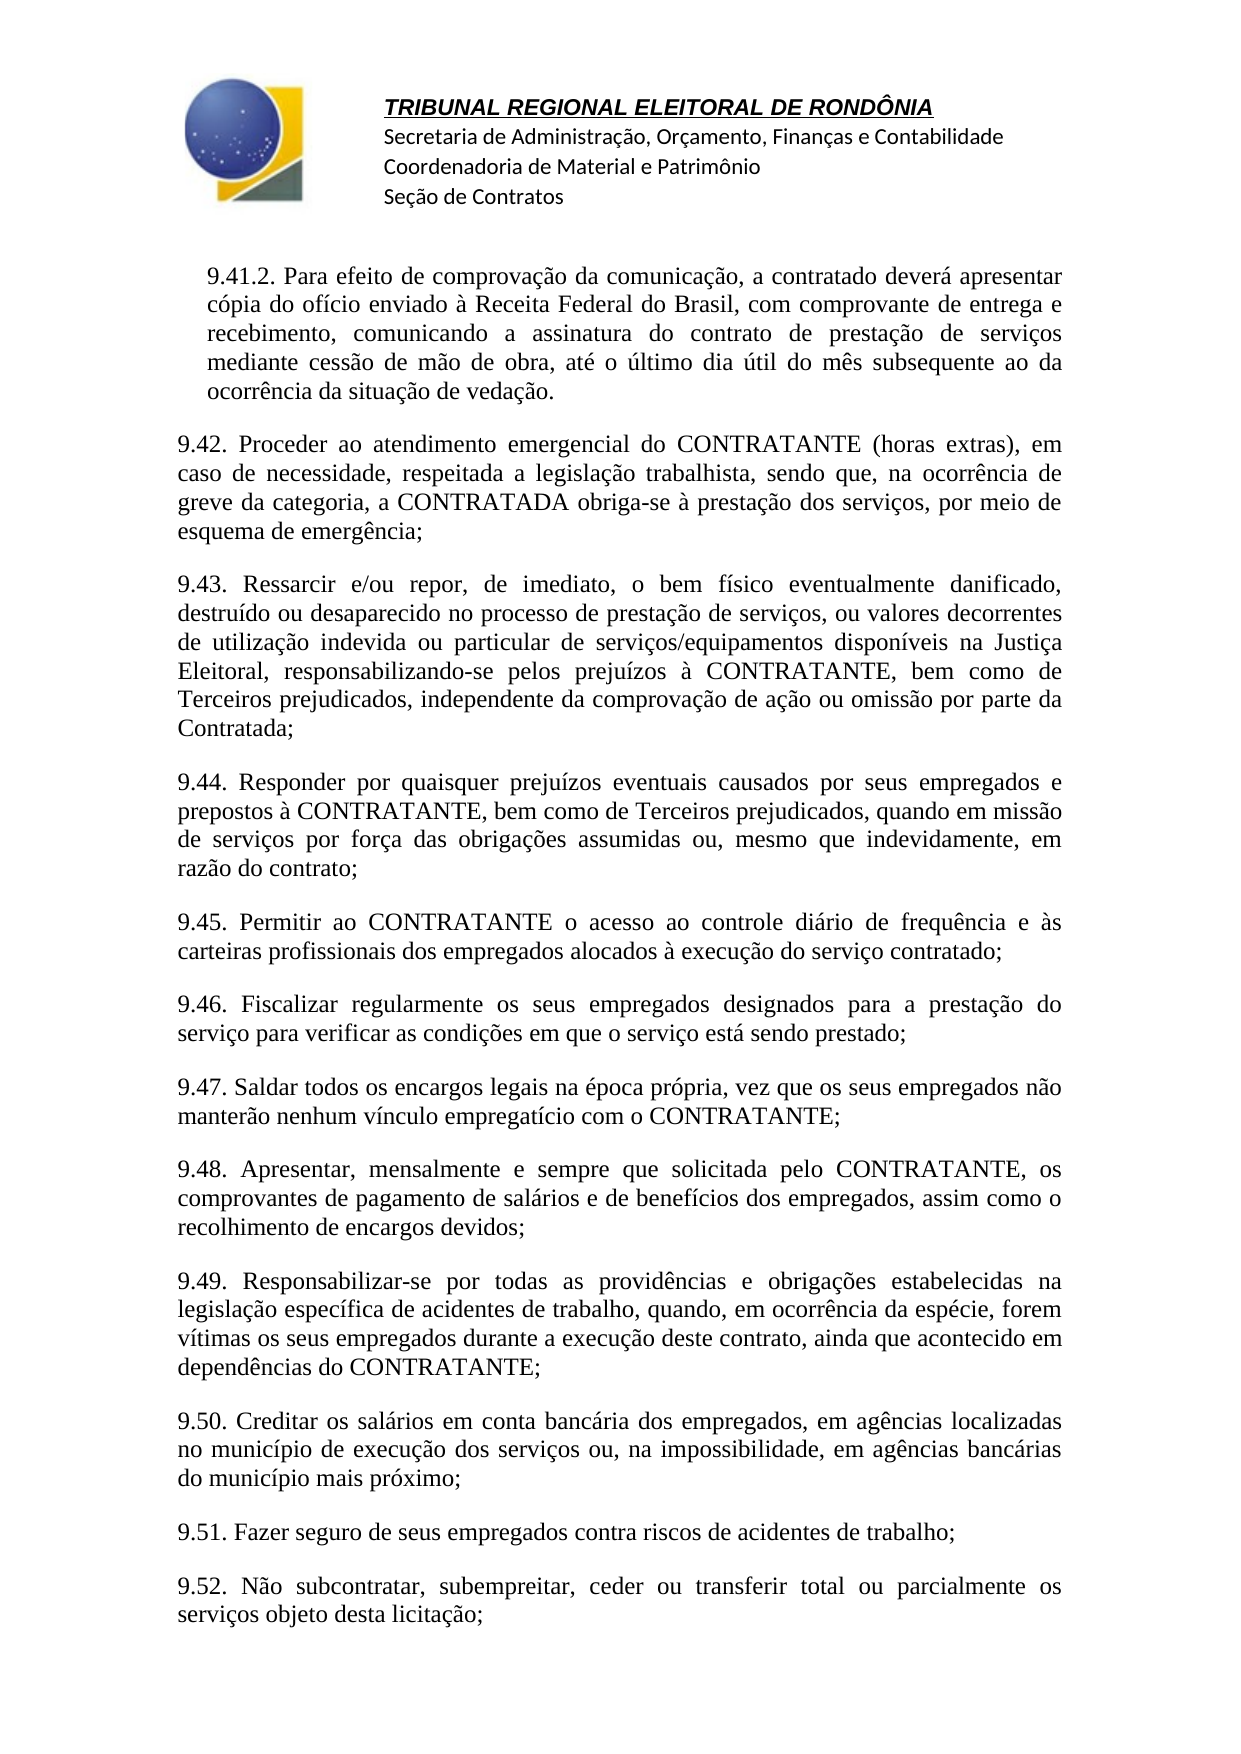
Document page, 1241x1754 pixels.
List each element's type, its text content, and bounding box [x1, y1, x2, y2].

text 9.51. Fazer seguro de seus empregados contra riscos de acidentes de trabalho; [177, 1517, 1063, 1546]
text 9.45. Permitir ao CONTRATANTE o acesso ao controle diário de frequência e às carteiras profissionais dos empregados alocados à execução do serviço contratado; [177, 907, 1063, 964]
text 9.48. Apresentar, mensalmente e sempre que solicitada pelo CONTRATANTE, os comprovantes de pagamento de salários e de benefícios dos empregados, assim como o recolhimento de encargos devidos; [177, 1154, 1063, 1241]
text 9.43. Ressarcir e/ou repor, de imediato, o bem físico eventualmente danificado, destruído ou desaparecido no processo de prestação de serviços, ou valores decorrentes de utilização indevida ou particular de serviços/equipamentos disponíveis na Justiça Eleitoral, responsabilizando-se pelos prejuízos à CONTRATANTE, bem como de Terceiros prejudicados, independente da comprovação de ação ou omissão por parte da Contratada; [177, 569, 1063, 742]
text 9.50. Creditar os salários em conta bancária dos empregados, em agências localizadas no município de execução dos serviços ou, na impossibilidade, em agências bancárias do município mais próximo; [177, 1406, 1063, 1492]
text 9.49. Responsabilizar-se por todas as providências e obrigações estabelecidas na legislação específica de acidentes de trabalho, quando, em ocorrência da espécie, forem vítimas os seus empregados durante a execução deste contrato, ainda que acontecido em dependências do CONTRATANTE; [177, 1266, 1063, 1381]
text 9.42. Proceder ao atendimento emergencial do CONTRATANTE (horas extras), em caso de necessidade, respeitada a legislação trabalhista, sendo que, na ocorrência de greve da categoria, a CONTRATADA obriga-se à prestação dos serviços, por meio de esquema de emergência; [177, 429, 1063, 544]
text 9.44. Responder por quaisquer prejuízos eventuais causados por seus empregados e prepostos à CONTRATANTE, bem como de Terceiros prejudicados, quando em missão de serviços por força das obrigações assumidas ou, mesmo que indevidamente, em razão do contrato; [177, 767, 1063, 882]
text 9.47. Saldar todos os encargos legais na época própria, vez que os seus empregados não manterão nenhum vínculo empregatício com o CONTRATANTE; [177, 1072, 1063, 1129]
text 9.46. Fiscalizar regularmente os seus empregados designados para a prestação do serviço para verificar as condições em que o serviço está sendo prestado; [177, 989, 1063, 1047]
text 9.41.2. Para efeito de comprovação da comunicação, a contratado deverá apresentar cópia do ofício enviado à Receita Federal do Brasil, com comprovante de entrega e recebimento, comunicando a assinatura do contrato de prestação de serviços mediante cessão de mão de obra, até o último dia útil do mês subsequente ao da ocorrência da situação de vedação. [207, 261, 1063, 404]
text 9.52. Não subcontratar, subempreitar, ceder ou transferir total ou parcialmente os serviços objeto desta licitação; [177, 1571, 1063, 1628]
